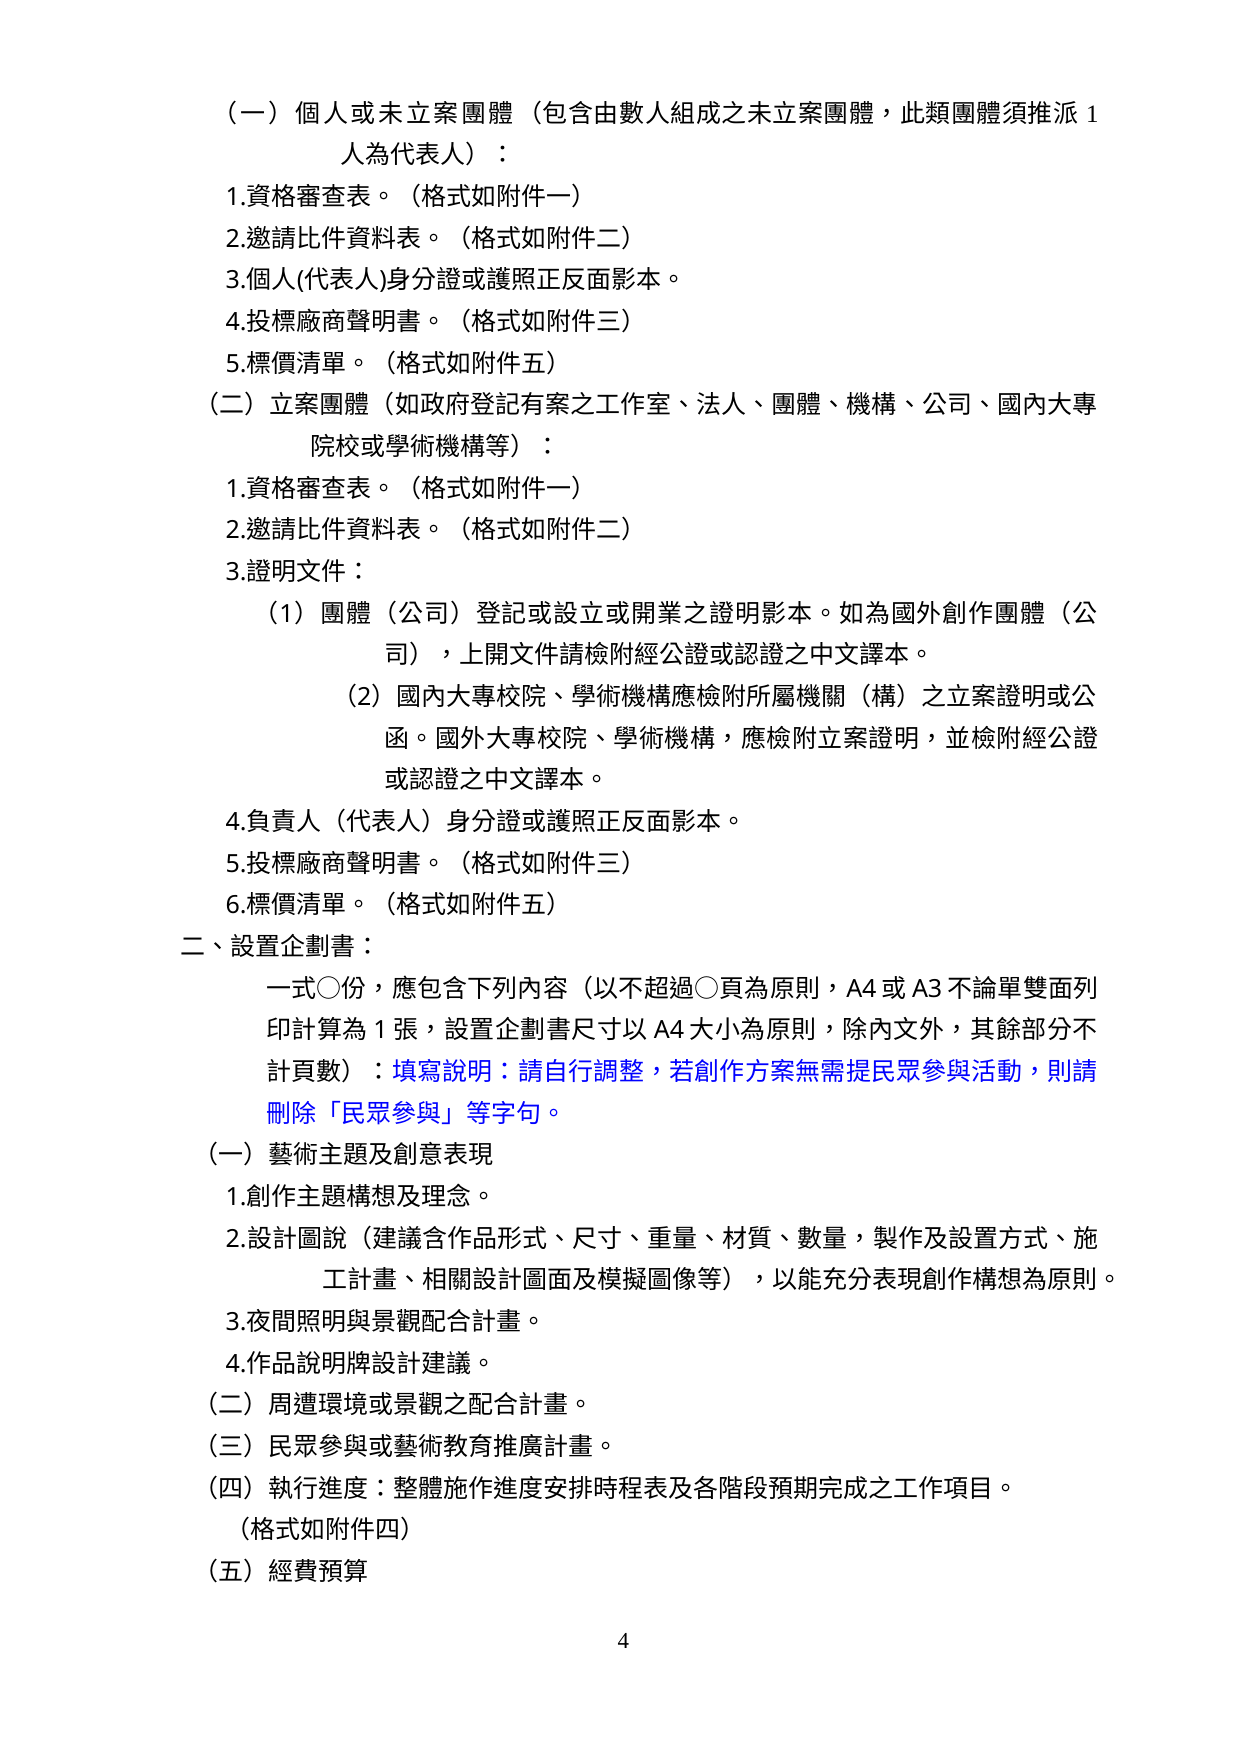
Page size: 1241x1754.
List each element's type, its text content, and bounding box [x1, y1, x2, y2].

text （一）個人或未立案團體（包含由數人組成之未立案團體，此類團體須推派1人為代表人）： [148, 89, 1098, 172]
text 4.投標廠商聲明書。（格式如附件三） [148, 297, 1098, 339]
text 2.邀請比件資料表。（格式如附件二） [148, 505, 1098, 547]
text （一）藝術主題及創意表現 [148, 1130, 1098, 1172]
text 一式○份，應包含下列內容（以不超過○頁為原則，A4或A3不論單雙面列印計算為1張，設置企劃書尺寸以A4大小為原則，除內文外，其餘部分不計頁數）：填寫說明：請自行調整，若創作方案無需提民眾參與活動，則請刪除「民眾參與」等字句。 [266, 964, 1098, 1130]
text （五）經費預算 [148, 1547, 1098, 1589]
text 4.作品說明牌設計建議。 [148, 1339, 1098, 1380]
text 2.邀請比件資料表。（格式如附件二） [148, 214, 1098, 255]
text 2.設計圖說（建議含作品形式、尺寸、重量、材質、數量，製作及設置方式、施工計畫、相關設計圖面及模擬圖像等），以能充分表現創作構想為原則。 [148, 1214, 1098, 1297]
text （三）民眾參與或藝術教育推廣計畫。 [148, 1422, 1098, 1464]
text （二）周遭環境或景觀之配合計畫。 [148, 1380, 1098, 1422]
text 6.標價清單。（格式如附件五） [148, 880, 1098, 922]
text 3.夜間照明與景觀配合計畫。 [148, 1297, 1098, 1339]
text 3.個人(代表人)身分證或護照正反面影本。 [148, 255, 1098, 297]
text 1.創作主題構想及理念。 [148, 1172, 1098, 1214]
text 1.資格審查表。（格式如附件一） [148, 464, 1098, 505]
text 5.投標廠商聲明書。（格式如附件三） [148, 839, 1098, 880]
text （2）國內大專校院、學術機構應檢附所屬機關（構）之立案證明或公函。國外大專校院、學術機構，應檢附立案證明，並檢附經公證或認證之中文譯本。 [148, 672, 1098, 797]
text （格式如附件四） [148, 1505, 1098, 1547]
text 1.資格審查表。（格式如附件一） [148, 172, 1098, 214]
text （1）團體（公司）登記或設立或開業之證明影本。如為國外創作團體（公司），上開文件請檢附經公證或認證之中文譯本。 [148, 589, 1098, 672]
text 4.負責人（代表人）身分證或護照正反面影本。 [148, 797, 1098, 839]
text 5.標價清單。（格式如附件五） [148, 339, 1098, 380]
text 二、設置企劃書： [148, 922, 1098, 964]
text （四）執行進度：整體施作進度安排時程表及各階段預期完成之工作項目。 [148, 1464, 1098, 1505]
text （二）立案團體（如政府登記有案之工作室、法人、團體、機構、公司、國內大專院校或學術機構等）： [148, 380, 1098, 464]
text 3.證明文件： [148, 547, 1098, 589]
